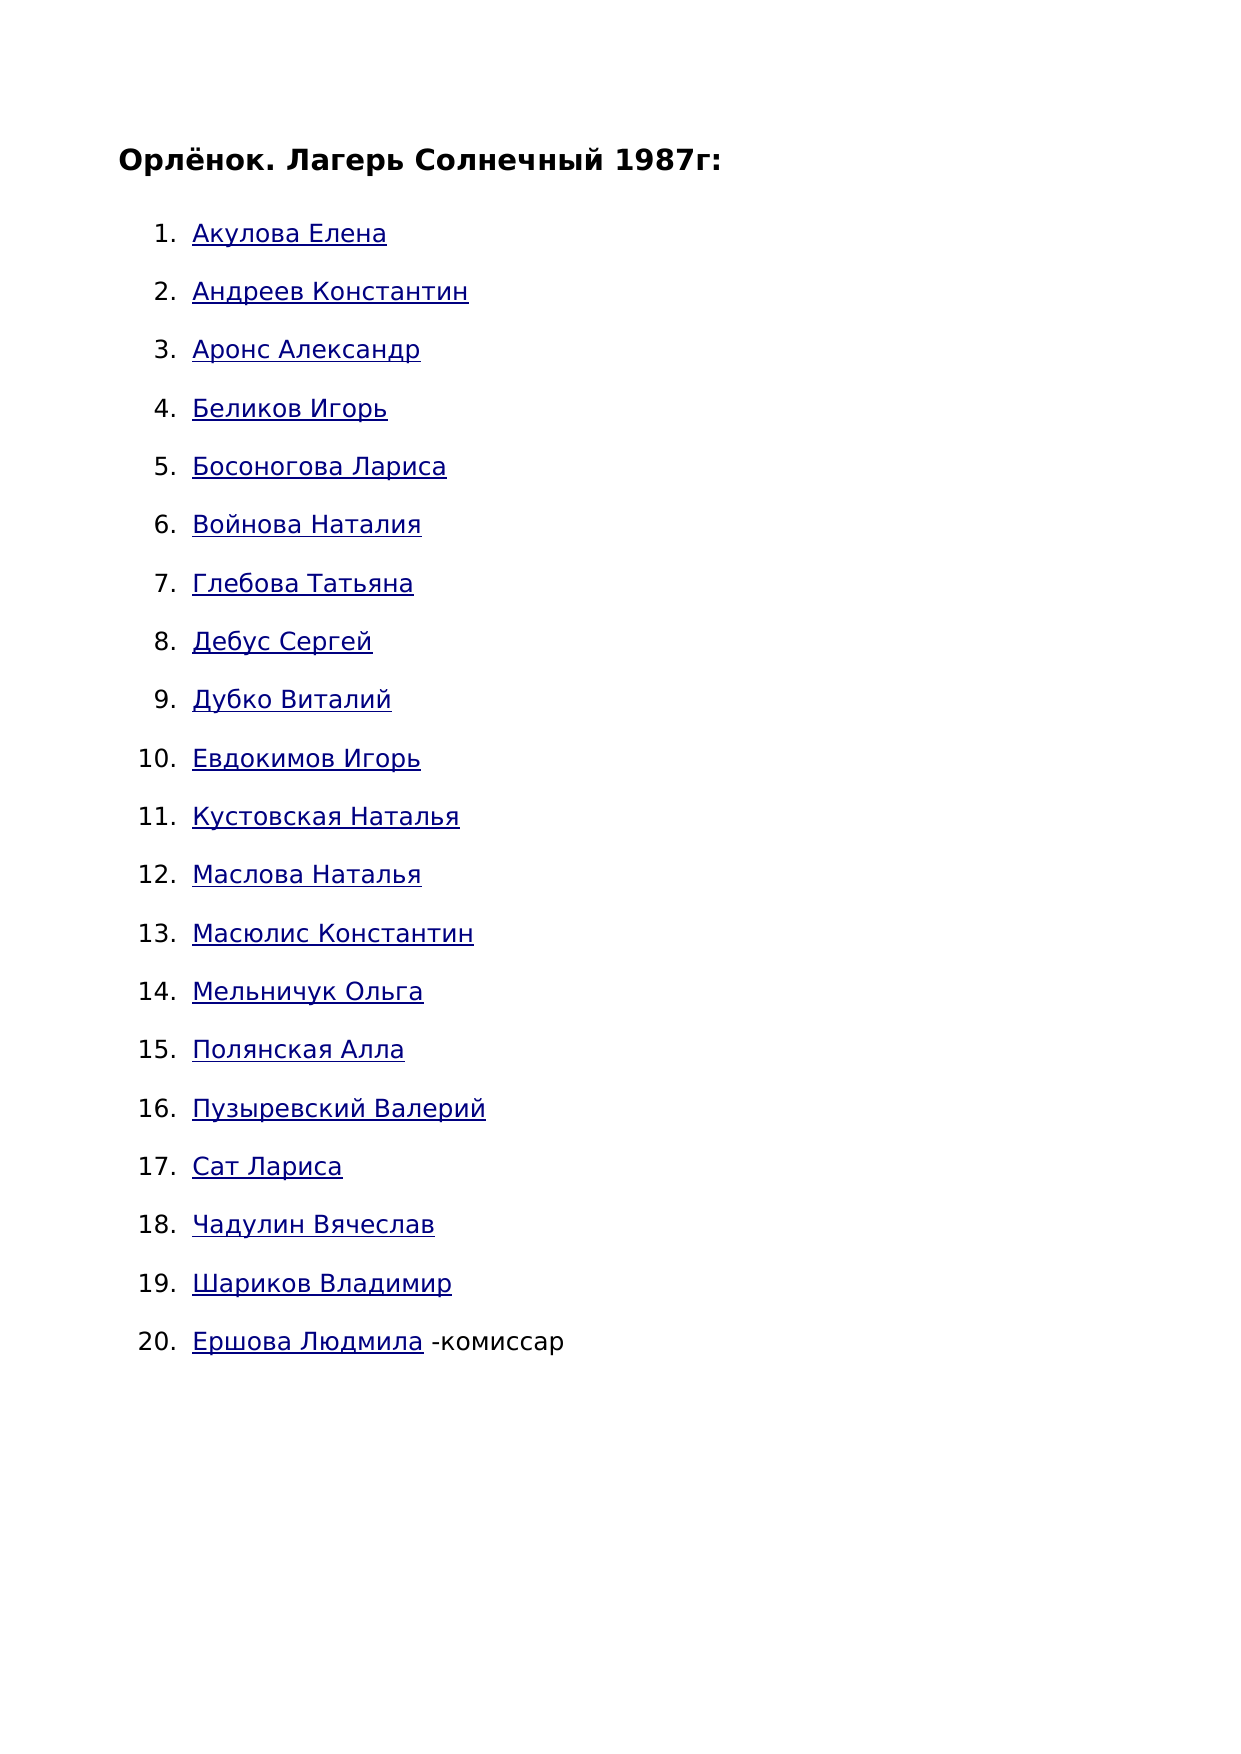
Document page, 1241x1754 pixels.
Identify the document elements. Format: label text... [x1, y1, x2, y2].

list Масюлис Константин [177, 919, 1122, 977]
list Евдокимов Игорь [177, 744, 1122, 802]
list Чадулин Вячеслав [177, 1211, 1122, 1269]
subtitle Орлёнок. Лагерь Солнечный 1987г: [118, 143, 1122, 177]
list Войнова Наталия [177, 511, 1122, 569]
list Мельничук Ольга [177, 977, 1122, 1036]
list Беликов Игорь [177, 394, 1122, 452]
list Полянская Алла [177, 1036, 1122, 1094]
list Андреев Константин [177, 277, 1122, 336]
list Дебус Сергей [177, 627, 1122, 686]
list Ершова Людмила -комиссар [177, 1327, 1122, 1386]
list Пузыревский Валерий [177, 1094, 1122, 1152]
list Кустовская Наталья [177, 802, 1122, 861]
list Босоногова Лариса [177, 452, 1122, 511]
list Акулова Елена [177, 219, 1122, 277]
list Глебова Татьяна [177, 569, 1122, 627]
list Шариков Владимир [177, 1269, 1122, 1327]
list Дубко Виталий [177, 686, 1122, 744]
list Маслова Наталья [177, 861, 1122, 919]
list Аронс Александр [177, 336, 1122, 394]
list Сат Лариса [177, 1152, 1122, 1211]
